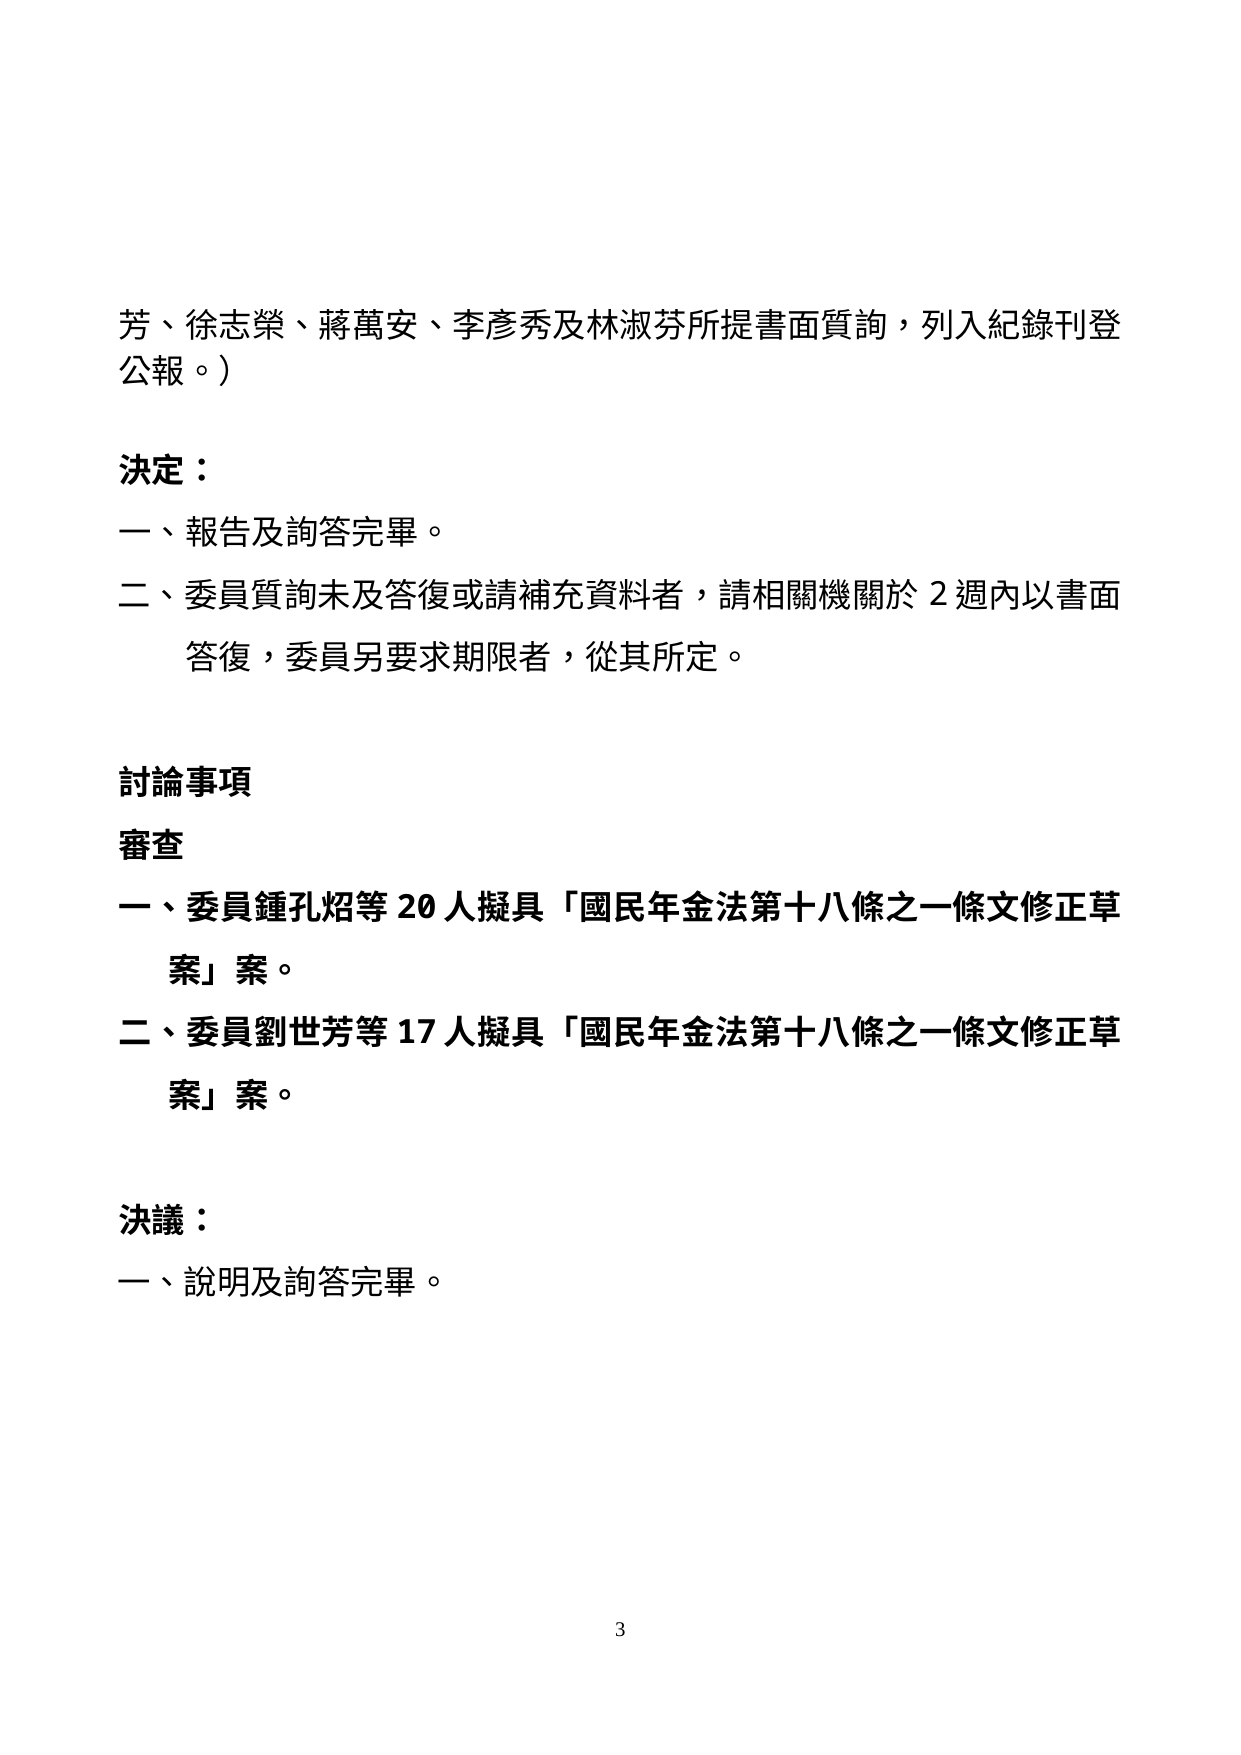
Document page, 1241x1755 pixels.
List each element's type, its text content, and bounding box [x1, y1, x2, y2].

text 決定： [118, 426, 1122, 488]
text 討論事項 [118, 738, 1122, 801]
text 二、委員質詢未及答復或請補充資料者，請相關機關於2週內以書面答復，委員另要求期限者，從其所定。 [117, 551, 1122, 676]
text 一、委員鍾孔炤等20人擬具「國民年金法第十八條之一條文修正草案」案。 [118, 863, 1122, 988]
text 決議： [118, 1176, 1122, 1238]
text 一、說明及詢答完畢。 [117, 1238, 1122, 1301]
text 審查 [118, 801, 1122, 863]
text 一、報告及詢答完畢。 [118, 488, 1122, 551]
text 二、委員劉世芳等17人擬具「國民年金法第十八條之一條文修正草案」案。 [118, 988, 1122, 1113]
text 芳、徐志榮、蔣萬安、李彥秀及林淑芬所提書面質詢，列入紀錄刊登公報。） [118, 301, 1122, 393]
